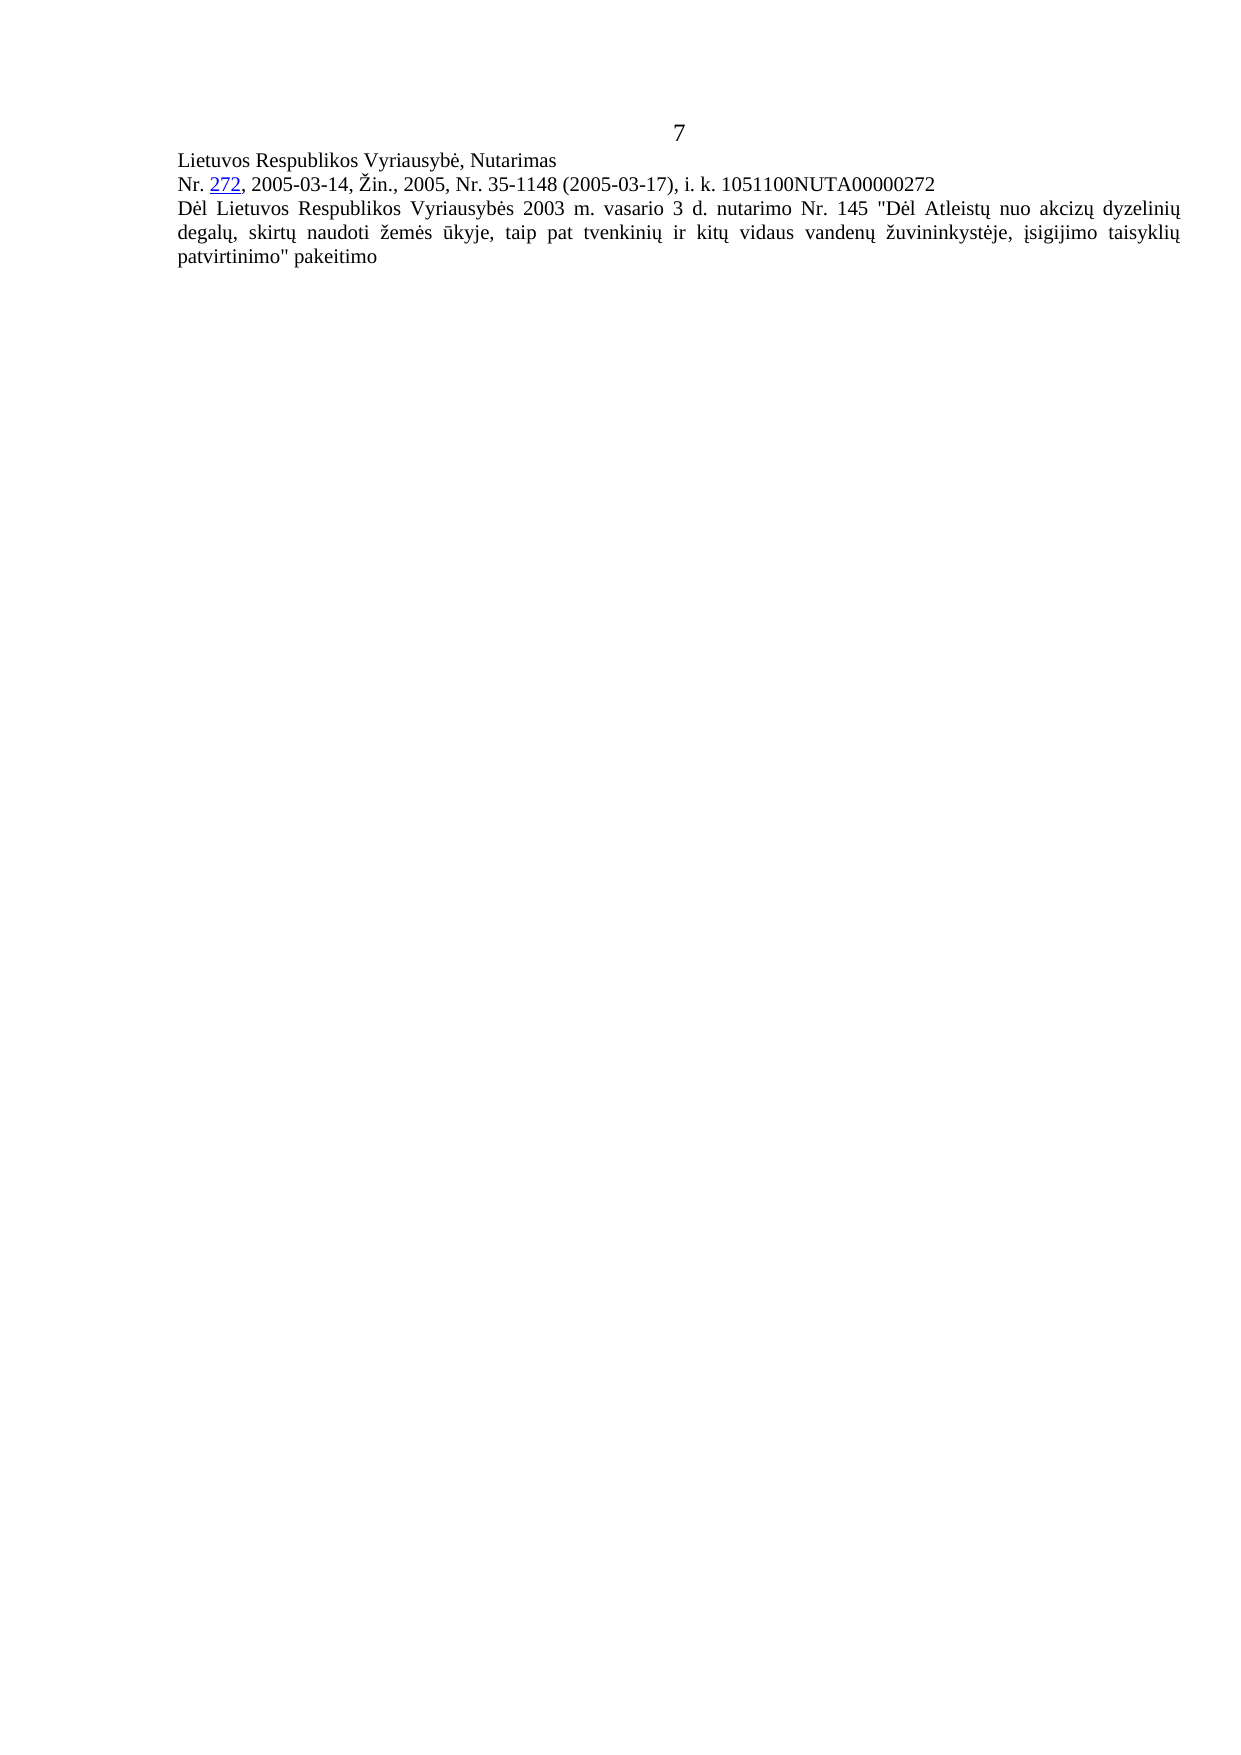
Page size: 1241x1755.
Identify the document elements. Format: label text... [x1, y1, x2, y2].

text Dėl Lietuvos Respublikos Vyriausybės 2003 m. vasario 3 d. nutarimo Nr. 145 "Dėl Atleistų nuo akcizų dyzelinių degalų, skirtų naudoti žemės ūkyje, taip pat tvenkinių ir kitų vidaus vandenų žuvininkystėje, įsigijimo taisyklių patvirtinimo" pakeitimo [177, 196, 1181, 268]
text Lietuvos Respublikos Vyriausybė, Nutarimas [177, 148, 1181, 172]
text Nr. 272, 2005-03-14, Žin., 2005, Nr. 35-1148 (2005-03-17), i. k. 1051100NUTA00000272 [177, 172, 1181, 196]
